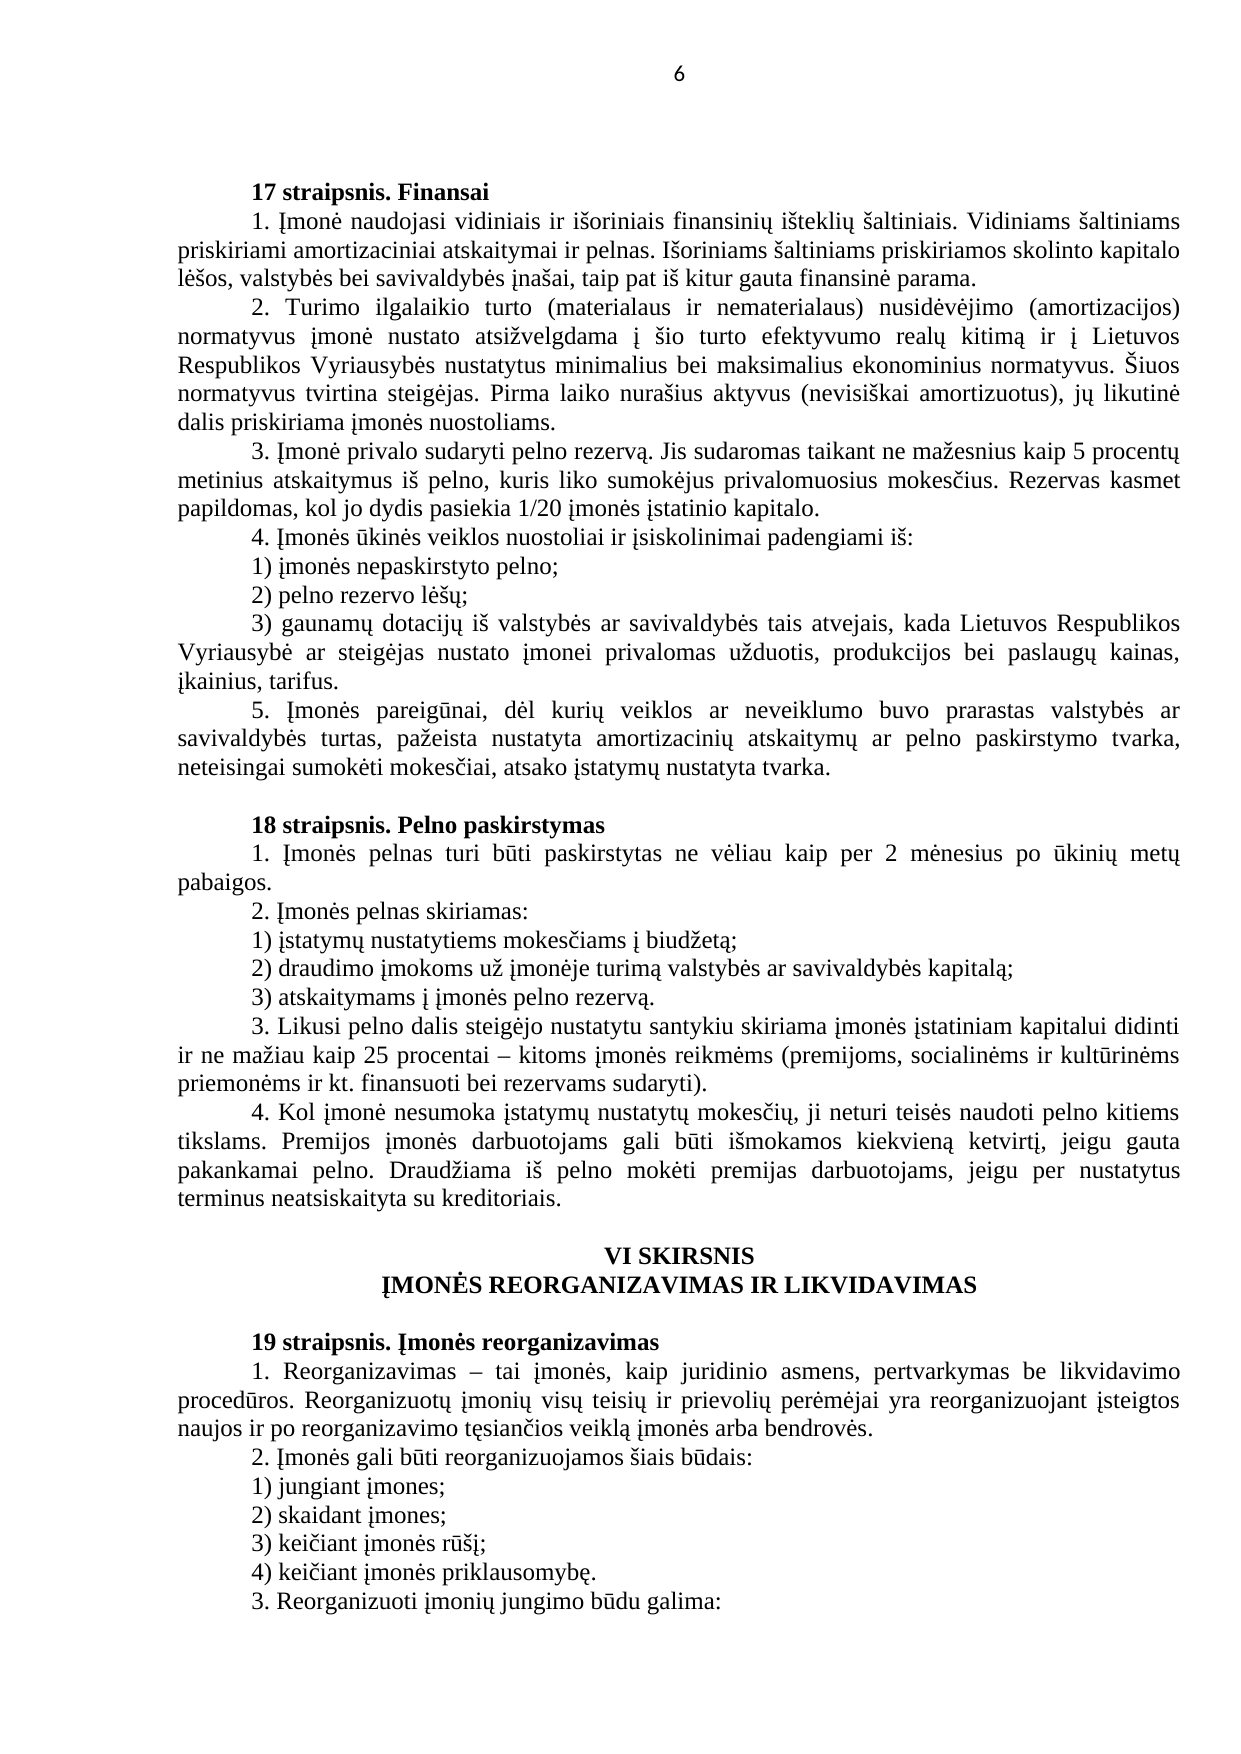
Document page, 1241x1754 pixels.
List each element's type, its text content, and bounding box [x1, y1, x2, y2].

text 1) įstatymų nustatytiems mokesčiams į biudžetą; [177, 925, 1181, 953]
text 2. Įmonės gali būti reorganizuojamos šiais būdais: [177, 1442, 1181, 1471]
text 1. Reorganizavimas – tai įmonės, kaip juridinio asmens, pertvarkymas be likvidavimo procedūros. Reorganizuotų įmonių visų teisių ir prievolių perėmėjai yra reorganizuojant įsteigtos naujos ir po reorganizavimo tęsiančios veiklą įmonės arba bendrovės. [177, 1356, 1181, 1442]
text 2. Įmonės pelnas skiriamas: [177, 896, 1181, 925]
text 2. Turimo ilgalaikio turto (materialaus ir nematerialaus) nusidėvėjimo (amortizacijos) normatyvus įmonė nustato atsižvelgdama į šio turto efektyvumo realų kitimą ir į Lietuvos Respublikos Vyriausybės nustatytus minimalius bei maksimalius ekonominius normatyvus. Šiuos normatyvus tvirtina steigėjas. Pirma laiko nurašius aktyvus (nevisiškai amortizuotus), jų likutinė dalis priskiriama įmonės nuostoliams. [177, 292, 1181, 436]
text 18 straipsnis. Pelno paskirstymas [177, 810, 1181, 838]
text 1. Įmonės pelnas turi būti paskirstytas ne vėliau kaip per 2 mėnesius po ūkinių metų pabaigos. [177, 838, 1181, 896]
text 3) gaunamų dotacijų iš valstybės ar savivaldybės tais atvejais, kada Lietuvos Respublikos Vyriausybė ar steigėjas nustato įmonei privalomas užduotis, produkcijos bei paslaugų kainas, įkainius, tarifus. [177, 608, 1181, 695]
text VI SKIRSNIS [177, 1241, 1181, 1270]
text 4. Kol įmonė nesumoka įstatymų nustatytų mokesčių, ji neturi teisės naudoti pelno kitiems tikslams. Premijos įmonės darbuotojams gali būti išmokamos kiekvieną ketvirtį, jeigu gauta pakankamai pelno. Draudžiama iš pelno mokėti premijas darbuotojams, jeigu per nustatytus terminus neatsiskaityta su kreditoriais. [177, 1097, 1181, 1212]
text 2) draudimo įmokoms už įmonėje turimą valstybės ar savivaldybės kapitalą; [177, 953, 1181, 982]
text 1. Įmonė naudojasi vidiniais ir išoriniais finansinių išteklių šaltiniais. Vidiniams šaltiniams priskiriami amortizaciniai atskaitymai ir pelnas. Išoriniams šaltiniams priskiriamos skolinto kapitalo lėšos, valstybės bei savivaldybės įnašai, taip pat iš kitur gauta finansinė parama. [177, 206, 1181, 292]
text 3) keičiant įmonės rūšį; [177, 1528, 1181, 1557]
text 3. Reorganizuoti įmonių jungimo būdu galima: [177, 1586, 1181, 1615]
text 3. Įmonė privalo sudaryti pelno rezervą. Jis sudaromas taikant ne mažesnius kaip 5 procentų metinius atskaitymus iš pelno, kuris liko sumokėjus privalomuosius mokesčius. Rezervas kasmet papildomas, kol jo dydis pasiekia 1/20 įmonės įstatinio kapitalo. [177, 436, 1181, 522]
text 1) jungiant įmones; [177, 1471, 1181, 1500]
text ĮMONĖS REORGANIZAVIMAS IR LIKVIDAVIMAS [177, 1270, 1181, 1298]
text 3. Likusi pelno dalis steigėjo nustatytu santykiu skiriama įmonės įstatiniam kapitalui didinti ir ne mažiau kaip 25 procentai – kitoms įmonės reikmėms (premijoms, socialinėms ir kultūrinėms priemonėms ir kt. finansuoti bei rezervams sudaryti). [177, 1011, 1181, 1097]
text 2) skaidant įmones; [177, 1500, 1181, 1528]
text 19 straipsnis. Įmonės reorganizavimas [177, 1327, 1181, 1356]
text 17 straipsnis. Finansai [177, 177, 1181, 206]
text 3) atskaitymams į įmonės pelno rezervą. [177, 982, 1181, 1011]
text 2) pelno rezervo lėšų; [177, 580, 1181, 608]
text 4. Įmonės ūkinės veiklos nuostoliai ir įsiskolinimai padengiami iš: [177, 522, 1181, 551]
text 4) keičiant įmonės priklausomybę. [177, 1557, 1181, 1586]
text 5. Įmonės pareigūnai, dėl kurių veiklos ar neveiklumo buvo prarastas valstybės ar savivaldybės turtas, pažeista nustatyta amortizacinių atskaitymų ar pelno paskirstymo tvarka, neteisingai sumokėti mokesčiai, atsako įstatymų nustatyta tvarka. [177, 695, 1181, 781]
text 1) įmonės nepaskirstyto pelno; [177, 551, 1181, 580]
